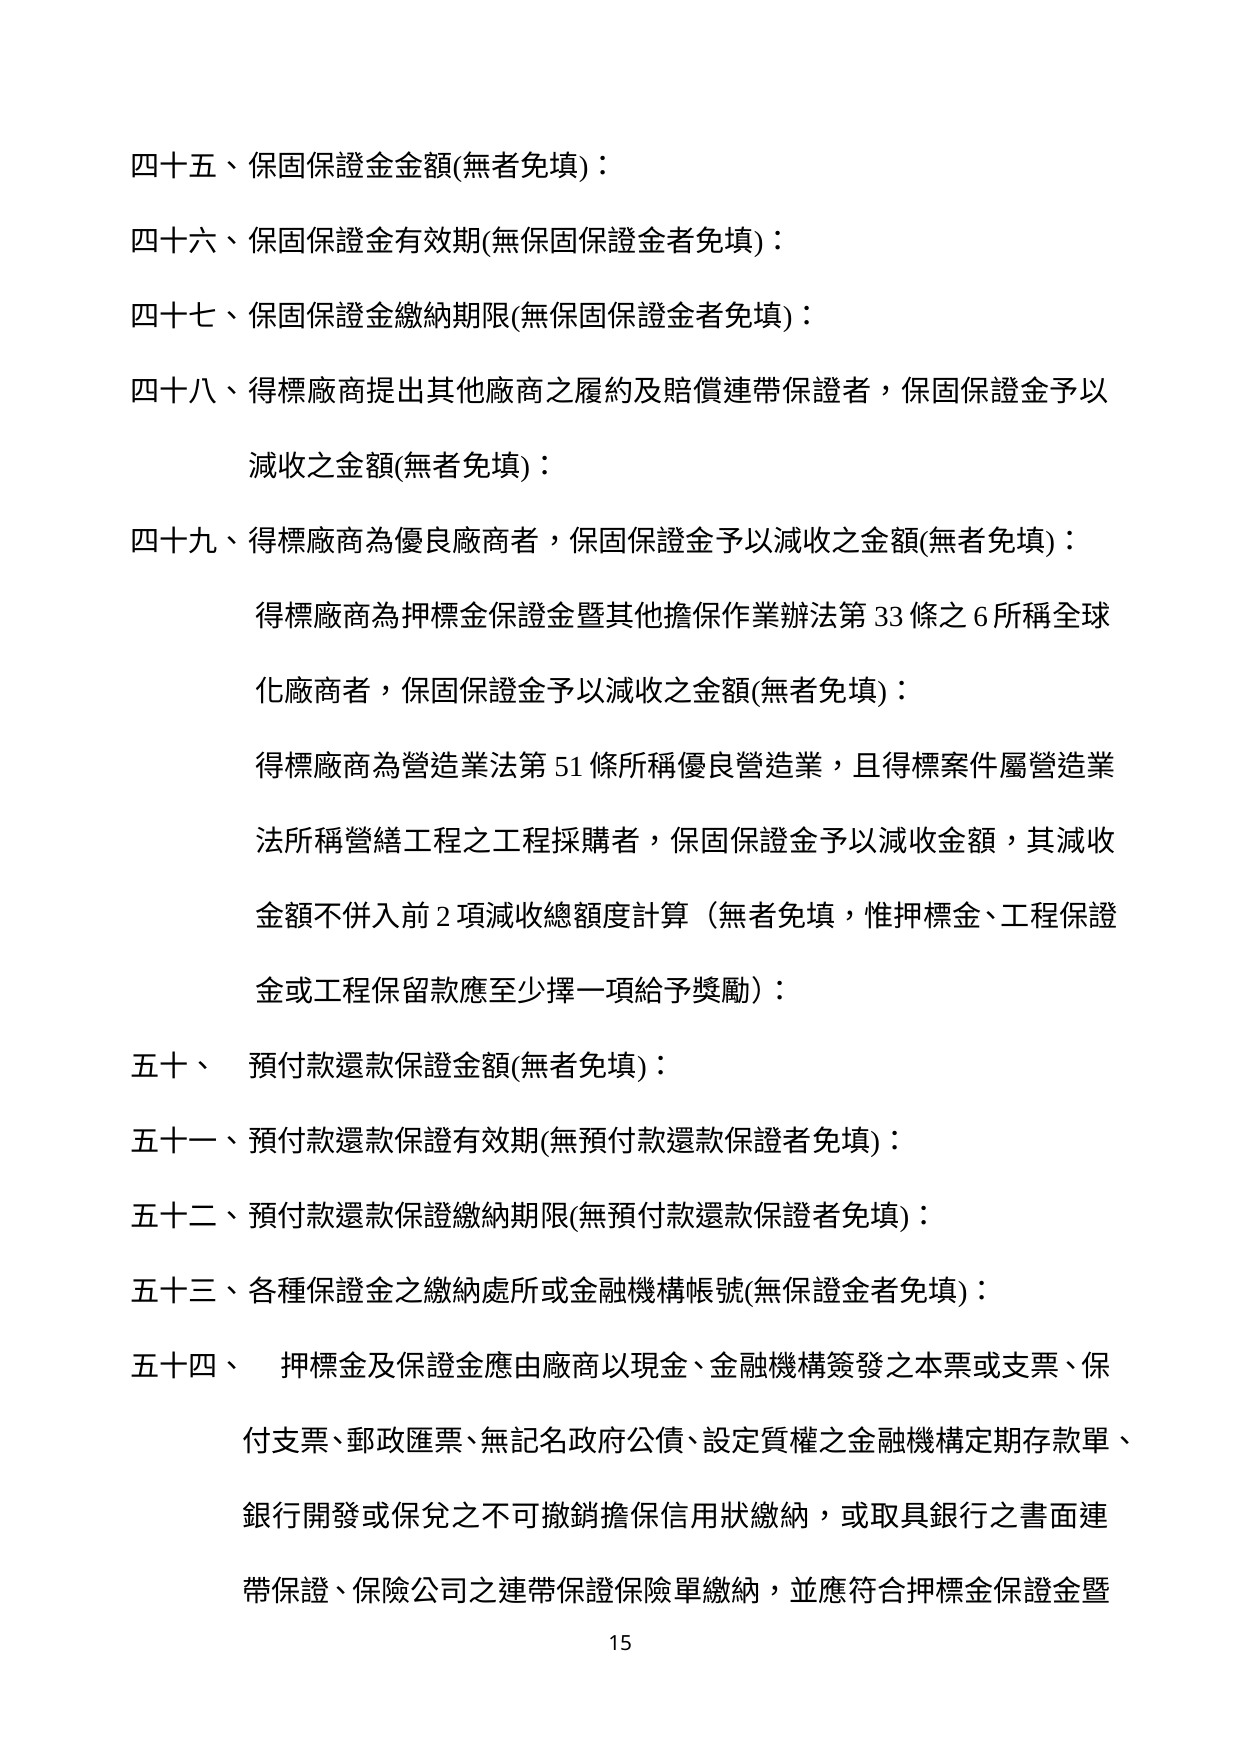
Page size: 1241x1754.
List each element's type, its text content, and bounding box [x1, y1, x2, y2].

list 得標廠商提出其他廠商之履約及賠償連帶保證者，保固保證金予以減收之金額(無者免填)： [130, 351, 1110, 501]
list 預付款還款保證金額(無者免填)： [130, 1026, 1110, 1101]
list 各種保證金之繳納處所或金融機構帳號(無保證金者免填)： [130, 1251, 1110, 1326]
list 得標廠商為優良廠商者，保固保證金予以減收之金額(無者免填)： [130, 501, 1110, 576]
text 得標廠商為押標金保證金暨其他擔保作業辦法第33條之6所稱全球化廠商者，保固保證金予以減收之金額(無者免填)： [255, 576, 1110, 726]
list 押標金及保證金應由廠商以現金、金融機構簽發之本票或支票、保付支票、郵政匯票、無記名政府公債、設定質權之金融機構定期存款單、銀行開發或保兌之不可撤銷擔保信用狀繳納，或取具銀行之書面連帶保證、保險公司之連帶保證保險單繳納，並應符合押標金保證金暨其他擔保作業辦法規定之格式。 [130, 1326, 1110, 1626]
text 得標廠商為營造業法第51條所稱優良營造業，且得標案件屬營造業法所稱營繕工程之工程採購者，保固保證金予以減收金額，其減收金額不併入前2項減收總額度計算（無者免填，惟押標金、工程保證金或工程保留款應至少擇一項給予獎勵）： [255, 726, 1117, 1026]
list 保固保證金金額(無者免填)： [130, 126, 1110, 201]
list 預付款還款保證繳納期限(無預付款還款保證者免填)： [130, 1176, 1110, 1251]
list 保固保證金有效期(無保固保證金者免填)： [130, 201, 1110, 276]
list 預付款還款保證有效期(無預付款還款保證者免填)： [130, 1101, 1110, 1176]
list 保固保證金繳納期限(無保固保證金者免填)： [130, 276, 1110, 351]
